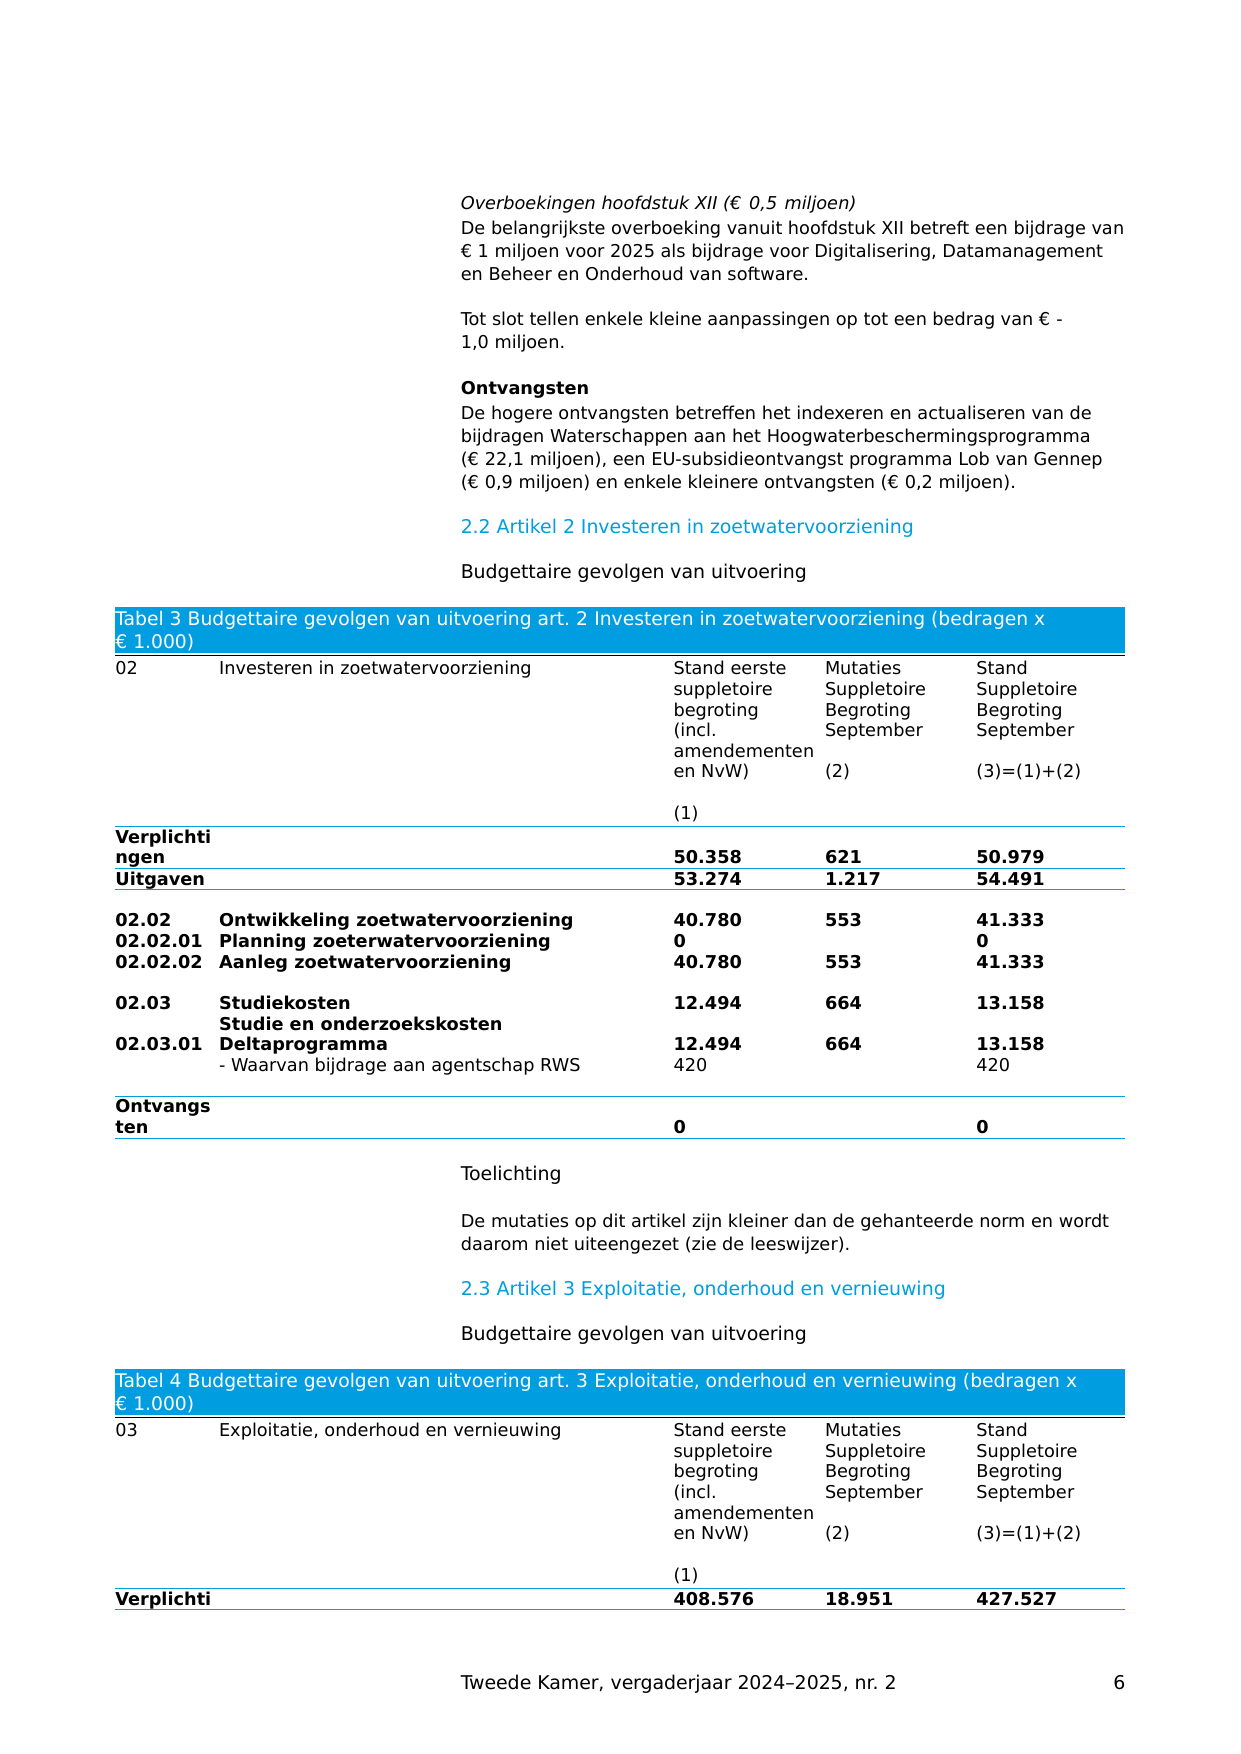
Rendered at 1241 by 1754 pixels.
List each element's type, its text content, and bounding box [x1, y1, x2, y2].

table_cell [115, 1075, 216, 1096]
table_cell - Waarvan bijdrage aan agentschap RWS [216, 1055, 670, 1075]
table_cell 41.333 [973, 910, 1125, 931]
table_cell 40.780 [670, 910, 822, 931]
title 2.3 Artikel 3 Exploitatie, onderhoud en vernieuwing [461, 1278, 1125, 1299]
table_cell Planning zoeterwatervoorziening [216, 931, 670, 952]
table_cell [216, 890, 670, 910]
text Overboekingen hoofdstuk XII (€ 0,5 miljoen) [461, 191, 1125, 214]
table_cell 02.02.02 [115, 952, 216, 972]
table_cell [670, 1075, 822, 1096]
table_cell Stand Suppletoire Begroting September (3)=(1)+(2) [973, 1418, 1125, 1588]
table_cell [822, 1055, 973, 1075]
table_cell [822, 1097, 973, 1138]
table_cell 50.358 [670, 827, 822, 868]
table_cell [115, 972, 216, 993]
table_cell 0 [973, 1097, 1125, 1138]
table_cell 02.03 [115, 993, 216, 1013]
title Budgettaire gevolgen van uitvoering [461, 561, 1125, 583]
table_cell 50.979 [973, 827, 1125, 868]
table_cell Ontvangsten [115, 1097, 216, 1138]
table_cell 664 [822, 993, 973, 1013]
text De hogere ontvangsten betreffen het indexeren en actualiseren van de bijdragen Waterschappen aan het Hoogwaterbeschermingsprogramma (€ 22,1 miljoen), een EU-subsidieontvangst programma Lob van Gennep (€ 0,9 miljoen) en enkele kleinere ontvangsten (€ 0,2 miljoen). [461, 401, 1125, 493]
table_cell Uitgaven [115, 869, 216, 889]
table_cell 12.494 [670, 993, 822, 1013]
table_cell Aanleg zoetwatervoorziening [216, 952, 670, 972]
table_cell 02.02 [115, 910, 216, 931]
table_cell [822, 890, 973, 910]
table_cell [216, 1589, 670, 1609]
table_cell Exploitatie, onderhoud en vernieuwing [216, 1418, 670, 1588]
text De mutaties op dit artikel zijn kleiner dan de gehanteerde norm en wordt daarom niet uiteengezet (zie de leeswijzer). [461, 1209, 1125, 1255]
table_cell 0 [973, 931, 1125, 952]
table_cell 12.494 [670, 1014, 822, 1055]
table_cell [822, 931, 973, 952]
table_cell 54.491 [973, 869, 1125, 889]
table_cell [216, 827, 670, 868]
table_cell 1.217 [822, 869, 973, 889]
table_cell Studie en onderzoekskosten Deltaprogramma [216, 1014, 670, 1055]
title Budgettaire gevolgen van uitvoering [461, 1323, 1125, 1345]
table_cell 13.158 [973, 993, 1125, 1013]
table_cell [216, 1097, 670, 1138]
table_cell [216, 972, 670, 993]
table_cell Verplichtingen [115, 827, 216, 868]
text De belangrijkste overboeking vanuit hoofdstuk XII betreft een bijdrage van € 1 miljoen voor 2025 als bijdrage voor Digitalisering, Datamanagement en Beheer en Onderhoud van software. [461, 216, 1125, 284]
table_cell Mutaties Suppletoire Begroting September (2) [822, 1418, 973, 1588]
table_cell 03 [115, 1418, 216, 1588]
table_cell Stand Suppletoire Begroting September (3)=(1)+(2) [973, 656, 1125, 826]
table_cell [822, 1075, 973, 1096]
table_cell [115, 890, 216, 910]
table_cell 18.951 [822, 1589, 973, 1609]
table_cell 408.576 [670, 1589, 822, 1609]
table_cell Investeren in zoetwatervoorziening [216, 656, 670, 826]
text Ontvangsten [461, 376, 1125, 399]
table_cell Ontwikkeling zoetwatervoorziening [216, 910, 670, 931]
table_cell 420 [973, 1055, 1125, 1075]
table_cell Verplichti [115, 1589, 216, 1609]
table_cell 13.158 [973, 1014, 1125, 1055]
table_cell Stand eerste suppletoire begroting (incl. amendementen en NvW) (1) [670, 1418, 822, 1588]
table_cell [822, 972, 973, 993]
table_cell 40.780 [670, 952, 822, 972]
table_cell [670, 890, 822, 910]
table_cell [115, 1055, 216, 1075]
table_cell 02.03.01 [115, 1014, 216, 1055]
table_cell Mutaties Suppletoire Begroting September (2) [822, 656, 973, 826]
table_cell Stand eerste suppletoire begroting (incl. amendementen en NvW) (1) [670, 656, 822, 826]
table_cell 420 [670, 1055, 822, 1075]
table_cell [216, 869, 670, 889]
table_cell 553 [822, 910, 973, 931]
table_cell [973, 1075, 1125, 1096]
title Toelichting [461, 1163, 1125, 1185]
title 2.2 Artikel 2 Investeren in zoetwatervoorziening [461, 516, 1125, 538]
table_cell 0 [670, 931, 822, 952]
table_cell 553 [822, 952, 973, 972]
table_cell 53.274 [670, 869, 822, 889]
table_cell [670, 972, 822, 993]
table_cell 02 [115, 656, 216, 826]
table_cell [973, 890, 1125, 910]
table_cell 664 [822, 1014, 973, 1055]
table_cell [216, 1075, 670, 1096]
table_cell 02.02.01 [115, 931, 216, 952]
text Tot slot tellen enkele kleine aanpassingen op tot een bedrag van € -1,0 miljoen. [461, 307, 1125, 353]
table_cell 0 [670, 1097, 822, 1138]
table_cell 621 [822, 827, 973, 868]
table_cell 427.527 [973, 1589, 1125, 1609]
table_cell Studiekosten [216, 993, 670, 1013]
table_cell [973, 972, 1125, 993]
table_cell 41.333 [973, 952, 1125, 972]
